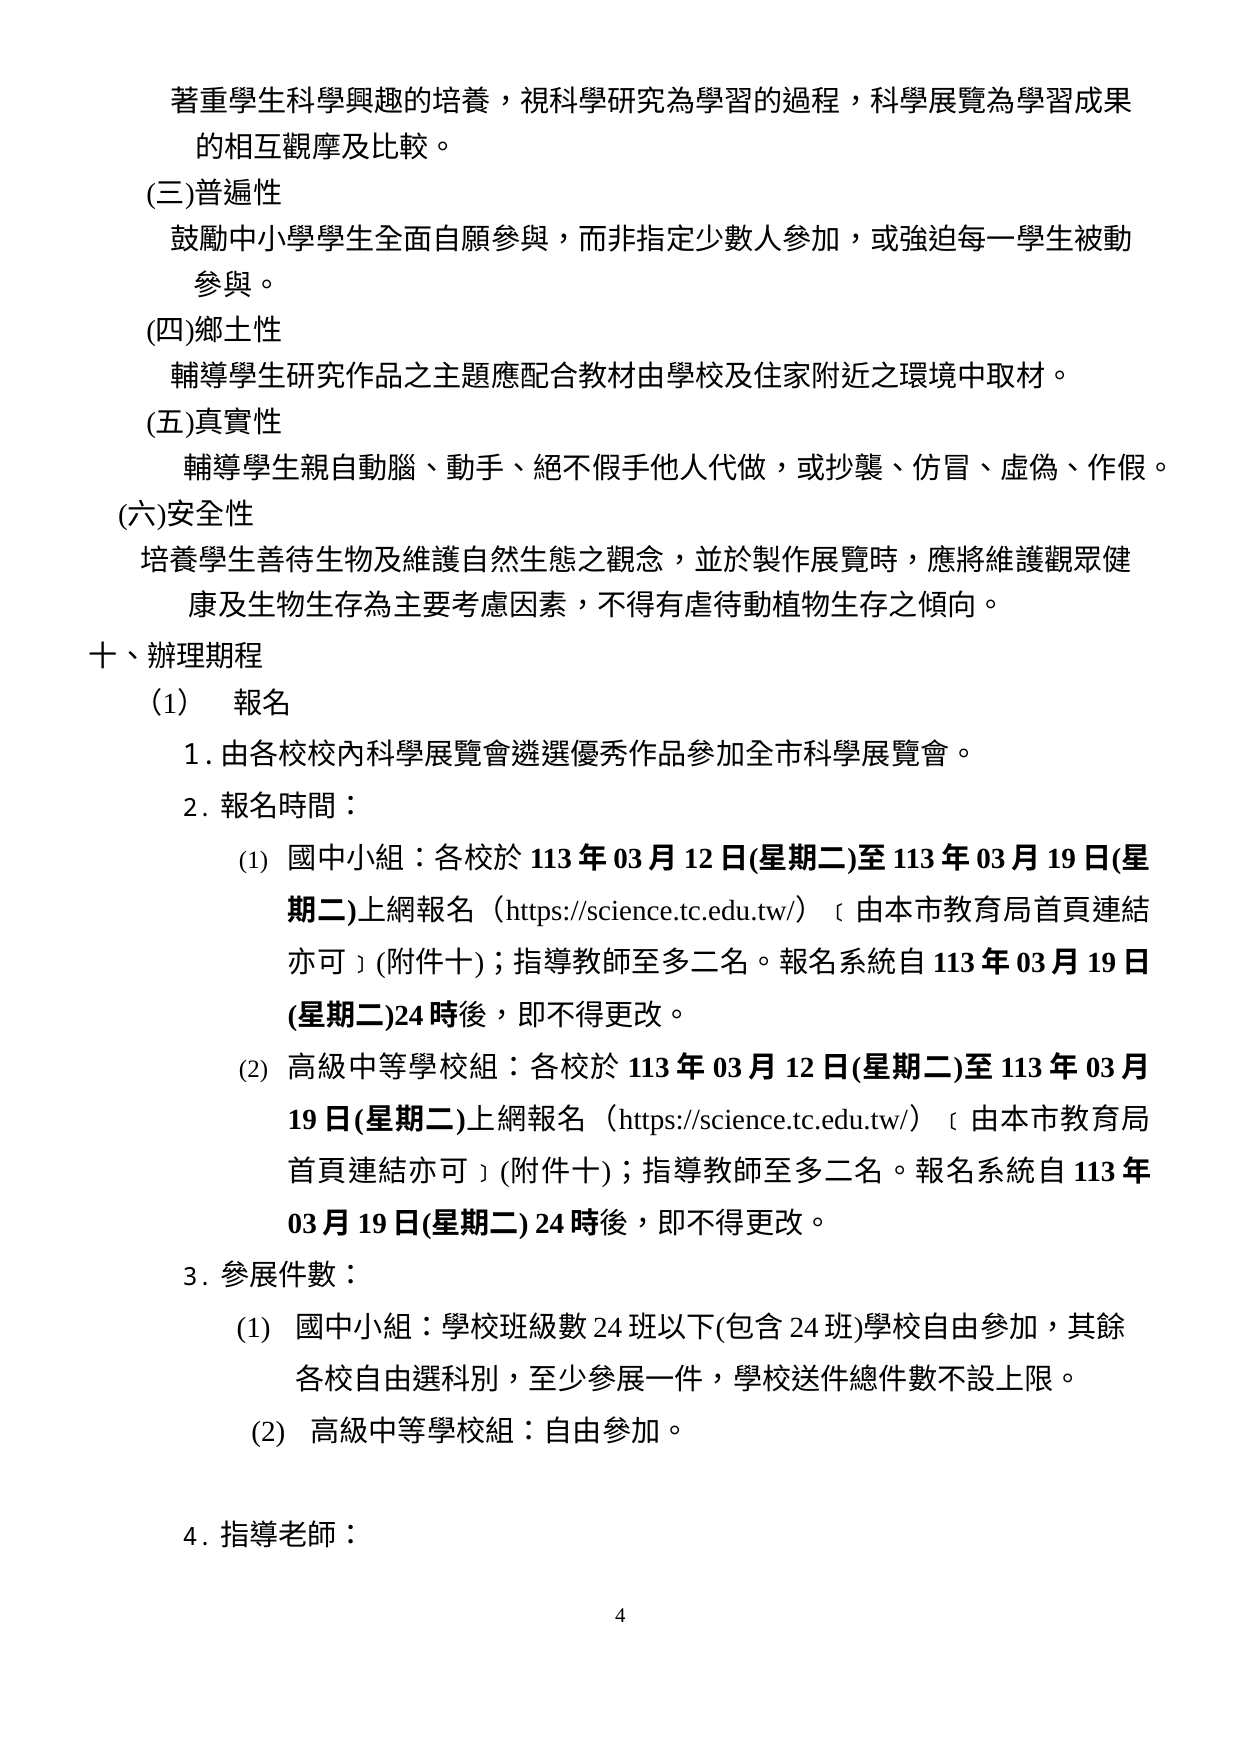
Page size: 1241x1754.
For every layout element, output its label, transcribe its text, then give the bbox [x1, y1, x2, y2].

list 高級中等學校組：各校於113年03月12日(星期二)至113年03月19日(星期二)上網報名（https://science.tc.edu.tw/）﹝由本市教育局首頁連結亦可﹞(附件十)；指導教師至多二名。報名系統自113年03月19日(星期二) 24時後，即不得更改。 [239, 1035, 1152, 1244]
text 輔導學生親自動腦、動手、絕不假手他人代做，或抄襲、仿冒、虛偽、作假。 [176, 442, 1152, 487]
text (五)真實性 [89, 396, 1152, 442]
list 指導老師： [182, 1504, 1152, 1556]
list 由各校校內科學展覽會遴選優秀作品參加全市科學展覽會。 [182, 723, 1152, 775]
text 輔導學生研究作品之主題應配合教材由學校及住家附近之環境中取材。 [148, 350, 1152, 396]
text 十、辦理期程 [89, 625, 1152, 677]
list 參展件數： [182, 1244, 1152, 1296]
text 鼓勵中小學學生全面自願參與，而非指定少數人參加，或強迫每一學生被動參與。 [148, 212, 1152, 304]
list 國中小組：各校於113年03月12日(星期二)至113年03月19日(星期二)上網報名（https://science.tc.edu.tw/）﹝由本市教育局首頁連結亦可﹞(附件十)；指導教師至多二名。報名系統自113年03月19日(星期二)24時後，即不得更改。 [239, 827, 1152, 1035]
list 國中小組：學校班級數24班以下(包含24班)學校自由參加，其餘各校自由選科別，至少參展一件，學校送件總件數不設上限。 [236, 1296, 1152, 1400]
list 報名 [133, 677, 1152, 723]
text (六)安全性 [89, 487, 1152, 533]
list 高級中等學校組：自由參加。 [251, 1400, 1152, 1452]
text 培養學生善待生物及維護自然生態之觀念，並於製作展覽時，應將維護觀眾健康及生物生存為主要考慮因素，不得有虐待動植物生存之傾向。 [89, 533, 1152, 625]
text 著重學生科學興趣的培養，視科學研究為學習的過程，科學展覽為學習成果的相互觀摩及比較。 [148, 75, 1152, 167]
text (四)鄉土性 [89, 304, 1152, 350]
text (三)普遍性 [89, 167, 1152, 212]
list 報名時間： [182, 775, 1152, 827]
